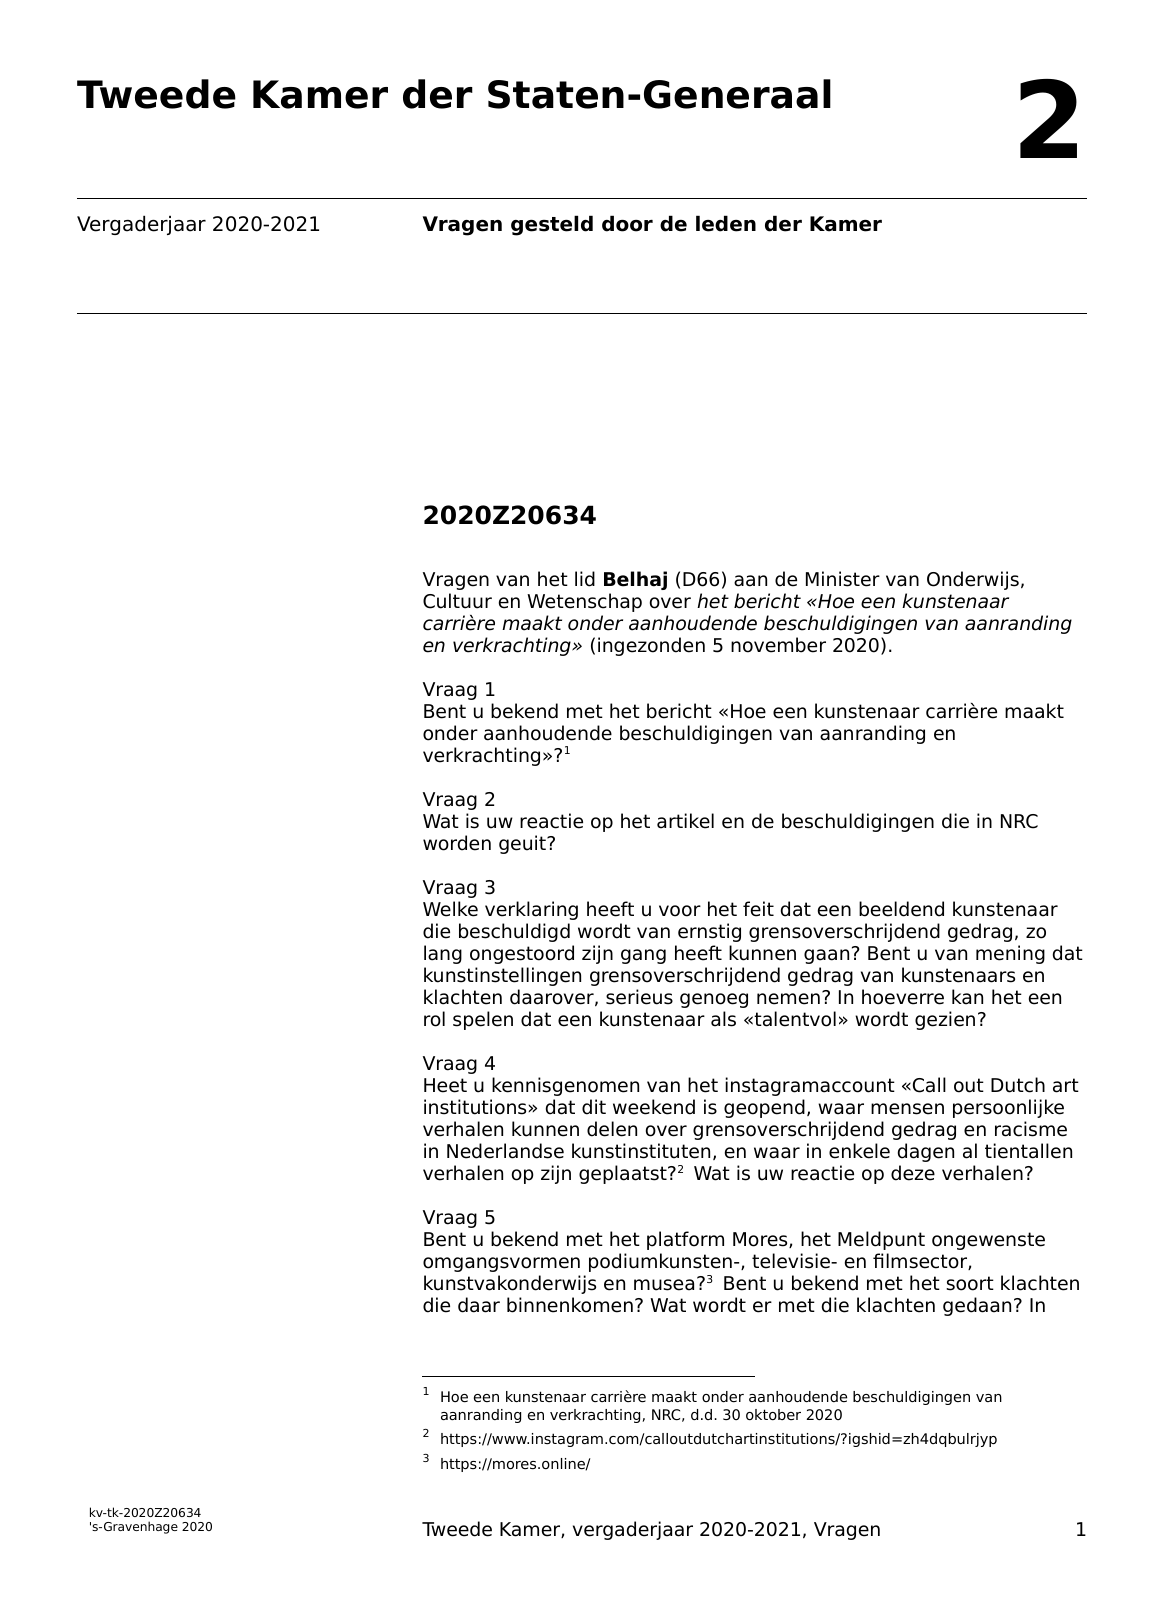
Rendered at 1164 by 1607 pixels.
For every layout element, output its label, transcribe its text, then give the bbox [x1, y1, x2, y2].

table_cell Vergaderjaar 2020-2021 [77, 199, 422, 313]
table_cell Vragen gesteld door de leden der Kamer [422, 199, 1087, 313]
text 's-Gravenhage 2020 [88, 1520, 323, 1534]
text Wat is uw reactie op het artikel en de beschuldigingen die in NRC worden geuit? [422, 811, 1087, 855]
text Vraag 5 [422, 1207, 1087, 1229]
text kv-tk-2020Z20634 [88, 1506, 323, 1520]
table_header Tweede Kamer der Staten-Generaal [77, 59, 886, 198]
text Vraag 3 [422, 877, 1087, 899]
text Welke verklaring heeft u voor het feit dat een beeldend kunstenaar die beschuldigd wordt van ernstig grensoverschrijdend gedrag, zo lang ongestoord zijn gang heeft kunnen gaan? Bent u van mening dat kunstinstellingen grensoverschrijdend gedrag van kunstenaars en klachten daarover, serieus genoeg nemen? In hoeverre kan het een rol spelen dat een kunstenaar als «talentvol» wordt gezien? [422, 899, 1087, 1031]
text Bent u bekend met het platform Mores, het Meldpunt ongewenste omgangsvormen podiumkunsten-, televisie- en filmsector, kunstvakonderwijs en musea? Bent u bekend met het soort klachten die daar binnenkomen? Wat wordt er met die klachten gedaan? In [422, 1229, 1087, 1317]
text Vraag 2 [422, 789, 1087, 811]
text Bent u bekend met het bericht «Hoe een kunstenaar carrière maakt onder aanhoudende beschuldigingen van aanranding en verkrachting»? [422, 701, 1087, 767]
text Hoe een kunstenaar carrière maakt onder aanhoudende beschuldigingen van aanranding en verkrachting, NRC, d.d. 30 oktober 2020 [422, 1385, 1087, 1424]
text Vragen van het lid Belhaj (D66) aan de Minister van Onderwijs, Cultuur en Wetenschap over het bericht «Hoe een kunstenaar carrière maakt onder aanhoudende beschuldigingen van aanranding en verkrachting» (ingezonden 5 november 2020). [422, 569, 1087, 657]
text Vraag 4 [422, 1053, 1087, 1075]
text Heet u kennisgenomen van het instagramaccount «Call out Dutch art institutions» dat dit weekend is geopend, waar mensen persoonlijke verhalen kunnen delen over grensoverschrijdend gedrag en racisme in Nederlandse kunstinstituten, en waar in enkele dagen al tientallen verhalen op zijn geplaatst? Wat is uw reactie op deze verhalen? [422, 1075, 1087, 1185]
text https://mores.online/ [422, 1452, 1087, 1474]
text 2020Z20634 [422, 501, 1087, 531]
table_header 2 [886, 59, 1087, 198]
text https://www.instagram.com/calloutdutchartinstitutions/?igshid=zh4dqbulrjyp [422, 1427, 1087, 1449]
text Vraag 1 [422, 679, 1087, 701]
